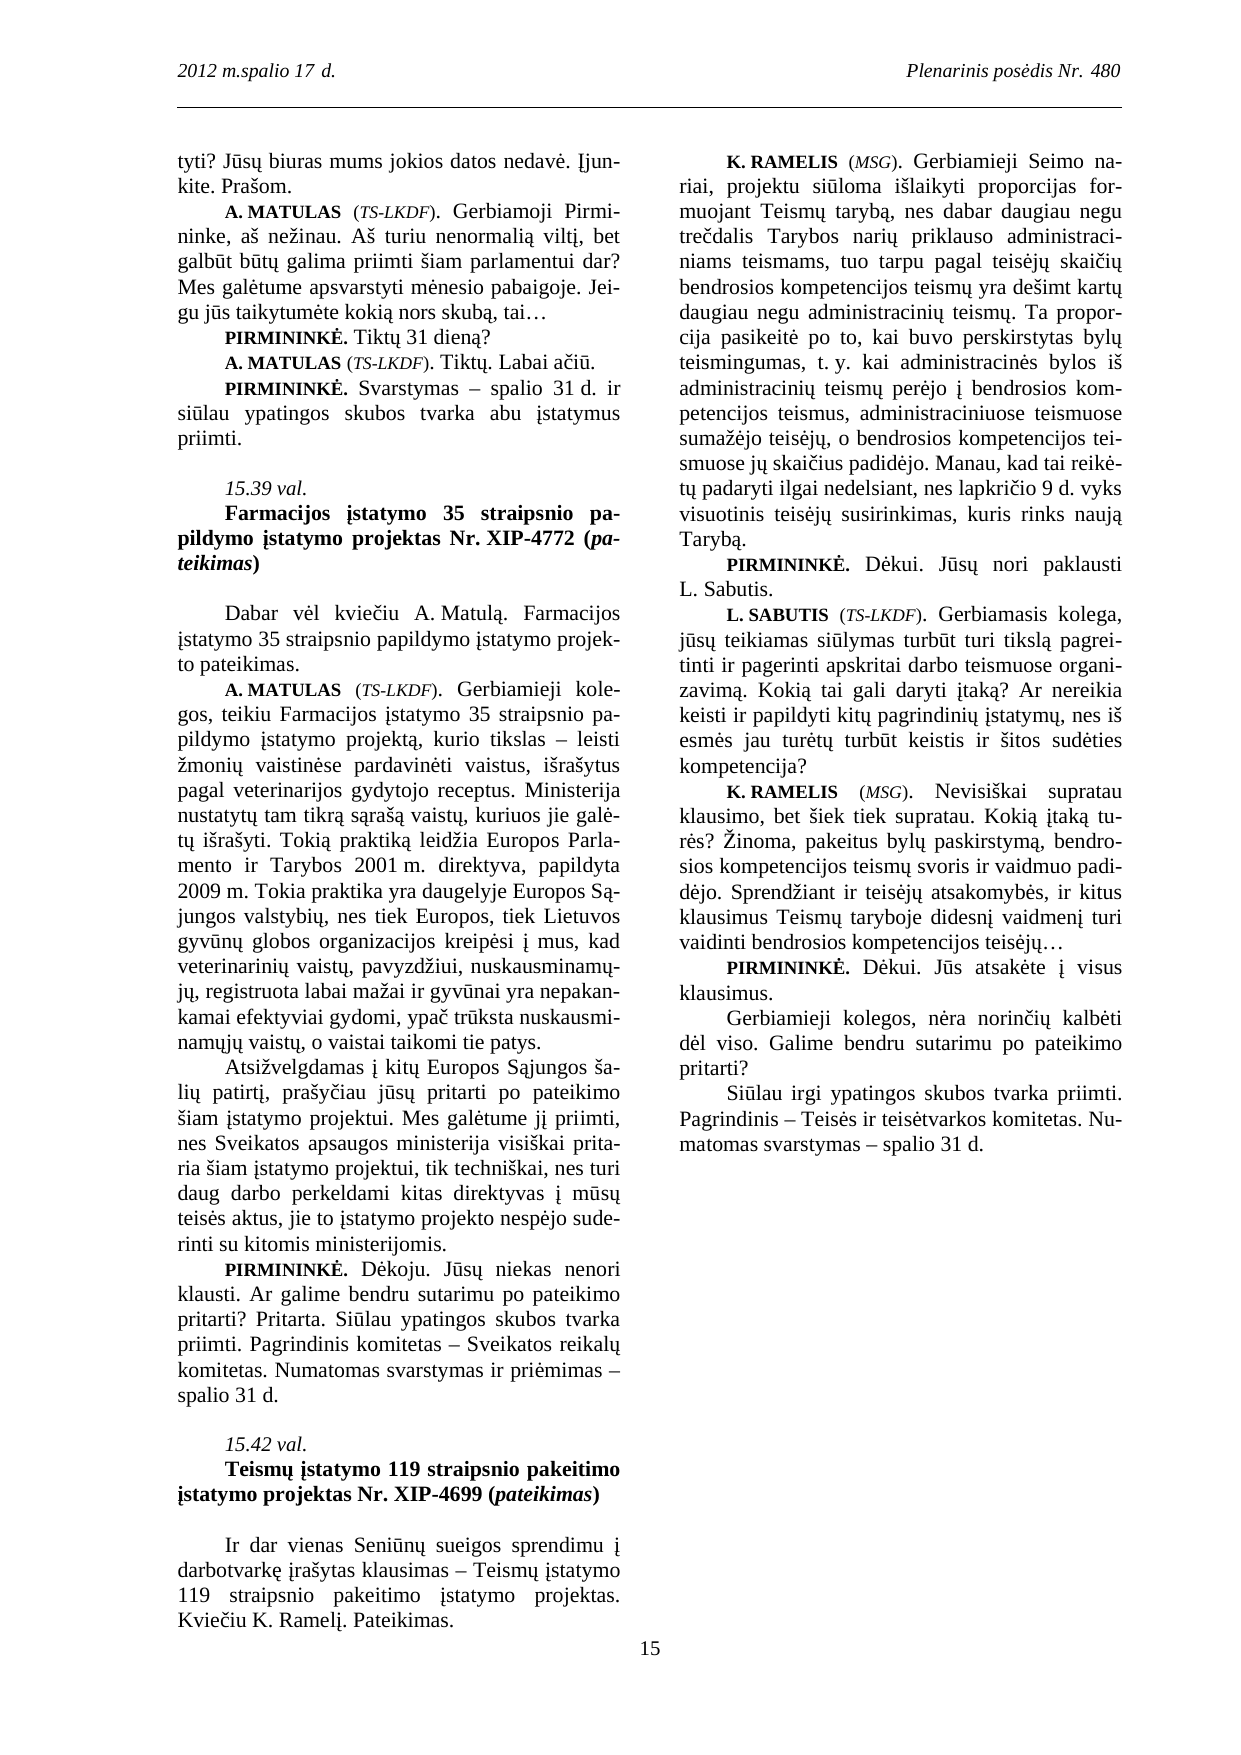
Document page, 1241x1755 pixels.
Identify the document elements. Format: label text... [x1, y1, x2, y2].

text A. MATULAS (TS-LKDF). Ger­bia­mo­ji Pir­mi­nin­ke, aš ne­ži­nau. Aš tu­riu ne­nor­ma­lią vil­tį, bet gal­būt bū­tų ga­li­ma pri­im­ti šiam par­la­men­tui dar? Mes ga­lė­tu­me ap­svars­ty­ti mė­ne­sio pa­bai­go­je. Jei­gu jūs tai­ky­tu­mė­te ko­kią nors sku­bą, tai… [177, 198, 620, 324]
text A. MATULAS (TS-LKDF). Tik­tų. La­bai ačiū. [177, 349, 620, 374]
text 15.39 val. [224, 475, 620, 499]
text ty­ti? Jū­sų biu­ras mums jo­kios da­tos ne­da­vė. Įjun­ki­te. Pra­šom. [177, 148, 620, 198]
text 15.42 val. [224, 1432, 620, 1456]
text Da­bar vėl kvie­čiu A. Ma­tu­lą. Far­ma­ci­jos įsta­ty­mo 35 straips­nio pa­pil­dy­mo įsta­ty­mo pro­jek­to pa­tei­ki­mas. [177, 600, 620, 676]
text PIRMININKĖ. Svars­ty­mas – spa­lio 31 d. ir siū­lau ypa­tin­gos sku­bos tvar­ka abu įsta­ty­mus priim­ti. [177, 374, 620, 450]
text L. SABUTIS (TS-LKDF). Ger­bia­ma­sis ko­le­ga, jū­sų tei­kia­mas siū­ly­mas tur­būt tu­ri tiks­lą pa­grei­tin­ti ir pa­ge­rin­ti ap­skri­tai dar­bo teis­muo­se or­ga­ni­za­vi­mą. Ko­kią tai ga­li da­ry­ti įta­ką? Ar ne­rei­kia keis­ti ir pa­pil­dy­ti ki­tų pa­grin­di­nių įsta­ty­mų, nes iš es­mės jau tu­rė­tų tur­būt keis­tis ir ši­tos su­dė­ties kom­pe­ten­ci­ja? [679, 601, 1122, 778]
text PIRMININKĖ. Tik­tų 31 die­ną? [177, 324, 620, 349]
text Ir dar vie­nas Se­niū­nų su­ei­gos spren­di­mu į dar­bo­tvarkę įra­šy­tas klau­si­mas – Teis­mų įsta­ty­mo 119 straips­nio pa­kei­ti­mo įsta­ty­mo pro­jek­tas. Kvie­čiu K. Ra­me­lį. Pa­tei­ki­mas. [177, 1532, 620, 1633]
text A. MATULAS (TS-LKDF). Ger­bia­mie­ji ko­le­gos, tei­kiu Far­ma­ci­jos įsta­ty­mo 35 straips­nio pa­pil­dy­mo įsta­ty­mo pro­jek­tą, ku­rio tiks­las – leis­ti žmo­nių vais­ti­nė­se par­da­vi­nė­ti vais­tus, iš­ra­šy­tus pa­gal ve­te­ri­na­ri­jos gy­dy­to­jo re­cep­tus. Mi­nis­te­ri­ja nu­sta­ty­tų tam tik­rą są­ra­šą vais­tų, ku­riuos jie ga­lė­tų iš­ra­šy­ti. To­kią prak­ti­ką lei­džia Eu­ro­pos Par­la­mento ir Ta­ry­bos 2001 m. di­rek­ty­va, pa­pil­dy­ta 2009 m. To­kia prak­ti­ka yra dau­ge­ly­je Eu­ro­pos Są­jun­gos vals­ty­bių, nes tiek Eu­ro­pos, tiek Lie­tu­vos gy­vū­nų glo­bos or­ga­ni­za­ci­jos krei­pė­si į mus, kad ve­te­ri­na­ri­nių vais­tų, pa­vyz­džiui, nu­skaus­mi­na­mų­jų, re­gist­ruo­ta la­bai ma­žai ir gy­vū­nai yra ne­pa­kan­ka­mai efek­ty­viai gy­do­mi, ypač trūks­ta nu­skaus­mi­na­mų­jų vais­tų, o vais­tai tai­ko­mi tie pa­tys. [177, 676, 620, 1054]
text K. RAMELIS (MSG). Ne­vi­siš­kai su­pra­tau klau­si­mo, bet šiek tiek su­pra­tau. Ko­kią įta­ką tu­rės? Ži­no­ma, pa­kei­tus by­lų pa­skirs­ty­mą, ben­dro­sios kom­pe­ten­ci­jos teis­mų svo­ris ir vaid­muo pa­di­dė­jo. Spren­džiant ir tei­sė­jų at­sa­ko­my­bės, ir ki­tus klau­si­mus Teis­mų ta­ry­bo­je di­des­nį vaid­me­nį tu­ri vai­din­ti ben­dro­sios kom­pe­ten­ci­jos tei­sė­jų… [679, 778, 1122, 954]
text K. RAMELIS (MSG). Ger­bia­mie­ji Sei­mo na­riai, pro­jek­tu siū­lo­ma iš­lai­ky­ti pro­por­ci­jas for­muo­jant Teis­mų ta­ry­bą, nes da­bar dau­giau ne­gu treč­da­lis Ta­ry­bos na­rių pri­klau­so ad­mi­nist­ra­ci­niams teis­mams, tuo tar­pu pa­gal tei­sė­jų skai­čių ben­dro­sios kom­pe­ten­ci­jos teis­mų yra de­šimt kar­tų dau­giau ne­gu ad­mi­nist­ra­ci­nių teis­mų. Ta pro­por­ci­ja pa­si­kei­tė po to, kai bu­vo per­skirs­ty­tas by­lų teis­min­gu­mas, t. y. kai ad­mi­nist­ra­ci­nės by­los iš ad­mi­nist­ra­ci­nių teis­mų per­ėjo į ben­dro­sios kom­pe­ten­ci­jos teis­mus, ad­mi­nist­ra­ci­niuo­se teis­muo­se su­ma­žė­jo tei­sė­jų, o ben­dro­sios kom­pe­ten­ci­jos tei­s­muo­se jų skai­čius pa­di­dė­jo. Ma­nau, kad tai rei­kė­tų pa­da­ry­ti il­gai ne­del­siant, nes lap­kri­čio 9 d. vyks vi­suo­ti­nis tei­sė­jų su­si­rin­ki­mas, ku­ris rinks nau­ją Ta­ry­bą. [679, 148, 1122, 551]
text PIRMININKĖ. Dė­ko­ju. Jū­sų nie­kas ne­no­ri klaus­ti. Ar ga­li­me ben­dru su­ta­ri­mu po pa­tei­ki­mo pri­tar­ti? Pri­tar­ta. Siū­lau ypa­tin­gos sku­bos tvar­ka pri­im­ti. Pa­grin­di­nis ko­mi­te­tas – Svei­ka­tos rei­ka­lų ko­mi­te­tas. Nu­ma­to­mas svars­ty­mas ir pri­ėmi­mas – spa­lio 31 d. [177, 1256, 620, 1407]
text PIRMININKĖ. Dė­kui. Jūs at­sa­kė­te į vi­sus klau­si­mus. [679, 954, 1122, 1005]
text At­si­žvelg­da­mas į ki­tų Eu­ro­pos Są­jun­gos ša­lių pa­tir­tį, pra­šy­čiau jū­sų pri­tar­ti po pa­tei­ki­mo šiam įsta­ty­mo pro­jek­tui. Mes ga­lė­tu­me jį pri­im­ti, nes Svei­ka­tos ap­sau­gos mi­nis­te­ri­ja vi­siš­kai pri­ta­ria šiam įsta­ty­mo pro­jek­tui, tik tech­niš­kai, nes tu­ri daug dar­bo per­kel­da­mi ki­tas di­rek­ty­vas į mū­sų tei­sės ak­tus, jie to įsta­ty­mo pro­jek­to ne­spė­jo su­de­rin­ti su ki­to­mis mi­nis­te­ri­jo­mis. [177, 1054, 620, 1256]
text Siū­lau ir­gi ypa­tin­gos sku­bos tvar­ka pri­im­ti. Pa­grin­di­nis – Tei­sės ir tei­sėt­var­kos ko­mi­te­tas. Nu­ma­to­mas svars­ty­mas – spa­lio 31 d. [679, 1080, 1122, 1156]
text PIRMININKĖ. Dė­kui. Jū­sų no­ri pa­klaus­ti L. Sa­bu­tis. [679, 551, 1122, 601]
text Far­ma­ci­jos įsta­ty­mo 35 straips­nio pa­pildy­mo įsta­ty­mo pro­jek­tas Nr. XIP-4772 (pa­tei­ki­mas) [177, 499, 620, 575]
text Ger­bia­mie­ji ko­le­gos, nė­ra no­rin­čių kal­bė­ti dėl vi­so. Ga­li­me ben­dru su­ta­ri­mu po pa­tei­ki­mo pri­tar­ti? [679, 1005, 1122, 1080]
text Teis­mų įsta­ty­mo 119 straips­nio pa­kei­ti­mo įsta­ty­mo pro­jek­tas Nr. XIP-4699 (pa­tei­ki­mas) [177, 1456, 620, 1507]
